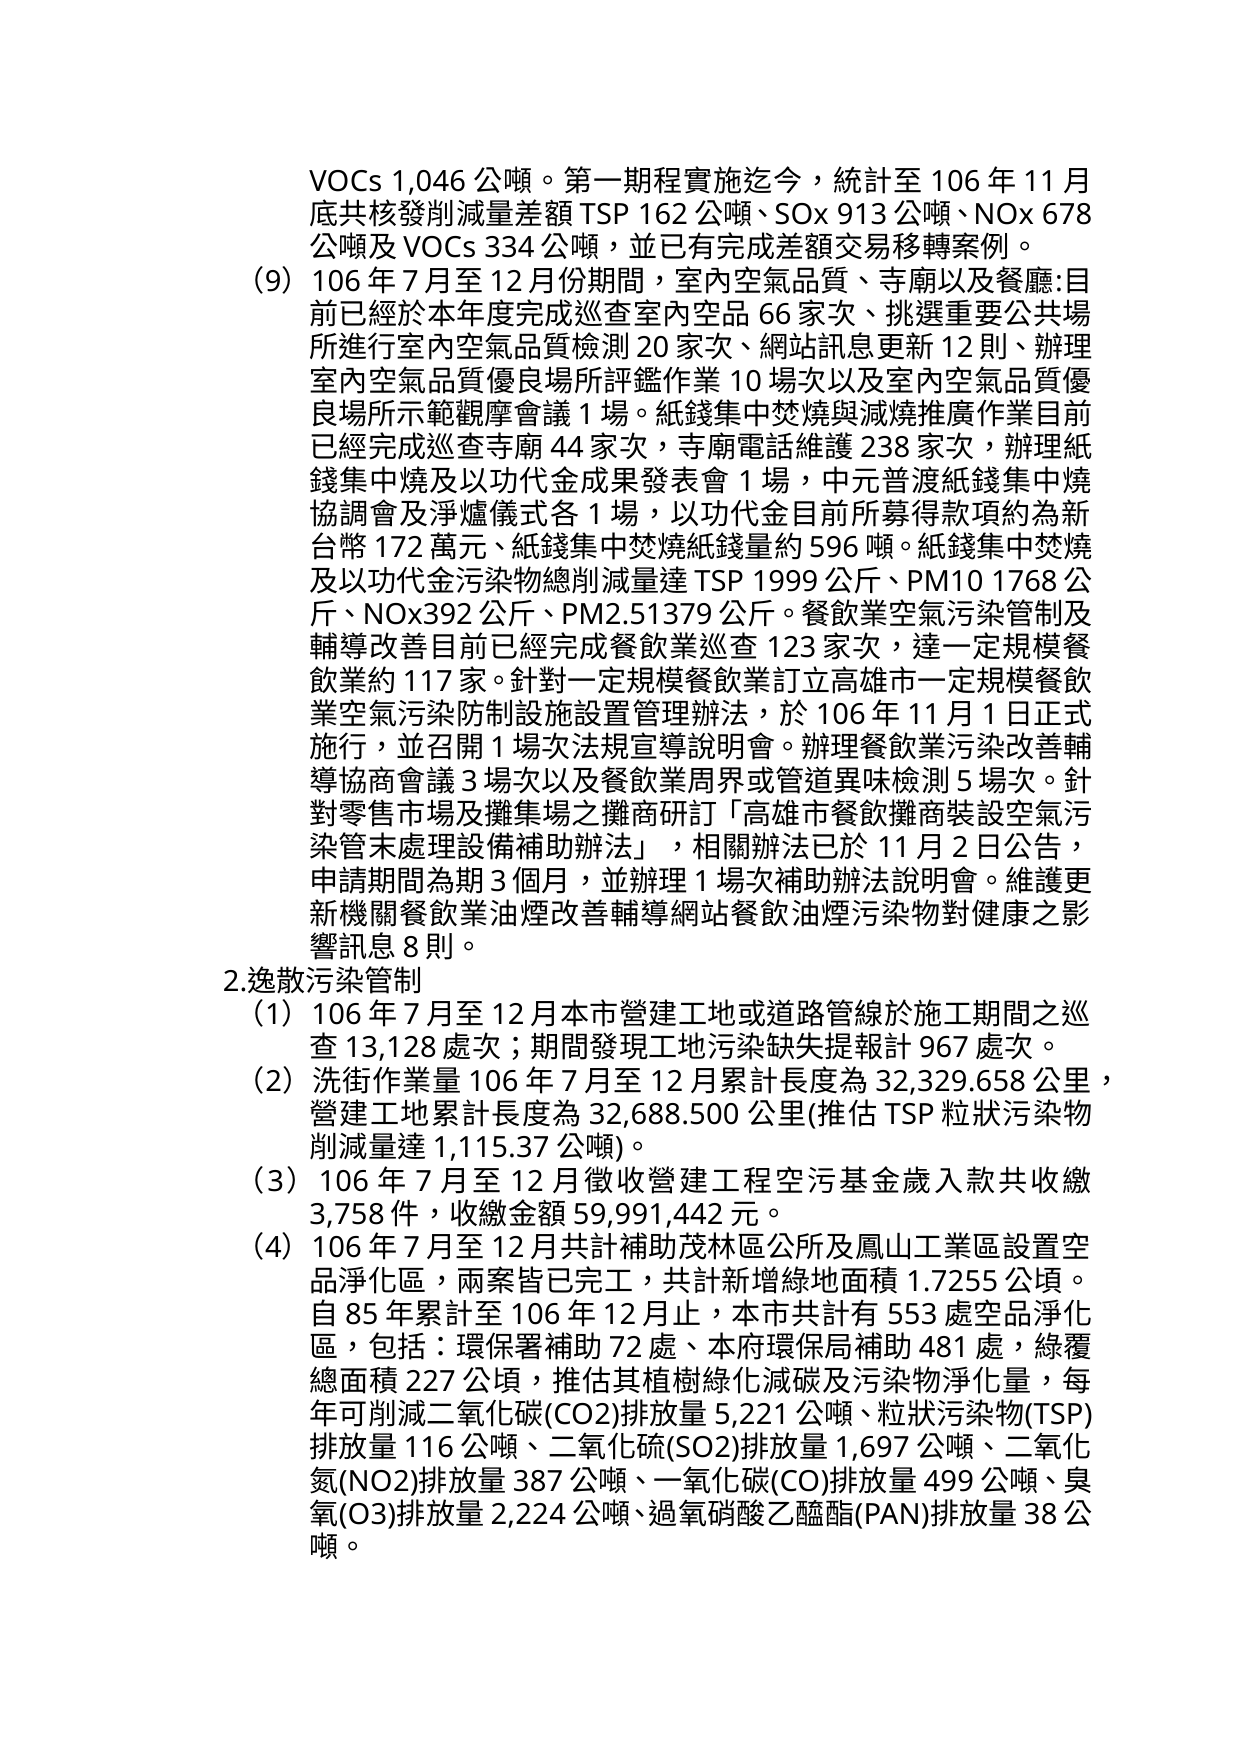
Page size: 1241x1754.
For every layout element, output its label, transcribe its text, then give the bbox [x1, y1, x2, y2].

text （9）106年7月至12月份期間，室內空氣品質、寺廟以及餐廳:目前已經於本年度完成巡查室內空品66家次、挑選重要公共場所進行室內空氣品質檢測20家次、網站訊息更新12則、辦理室內空氣品質優良場所評鑑作業10場次以及室內空氣品質優良場所示範觀摩會議1場。紙錢集中焚燒與減燒推廣作業目前已經完成巡查寺廟44家次，寺廟電話維護238家次，辦理紙錢集中燒及以功代金成果發表會1場，中元普渡紙錢集中燒協調會及淨爐儀式各1場，以功代金目前所募得款項約為新台幣172萬元、紙錢集中焚燒紙錢量約596噸。紙錢集中焚燒及以功代金污染物總削減量達TSP 1999公斤、PM10 1768公斤、NOx392公斤、PM2.51379公斤。餐飲業空氣污染管制及輔導改善目前已經完成餐飲業巡查123家次，達一定規模餐飲業約117家。針對一定規模餐飲業訂立高雄市一定規模餐飲業空氣污染防制設施設置管理辦法，於106年11月1日正式施行，並召開1場次法規宣導說明會。辦理餐飲業污染改善輔導協商會議3場次以及餐飲業周界或管道異味檢測5場次。針對零售市場及攤集場之攤商研訂「高雄市餐飲攤商裝設空氣污染管末處理設備補助辦法」，相關辦法已於11月2日公告，申請期間為期3個月，並辦理1場次補助辦法說明會。維護更新機關餐飲業油煙改善輔導網站餐飲油煙污染物對健康之影響訊息8則。 [235, 264, 1092, 964]
text VOCs 1,046公噸。第一期程實施迄今，統計至106年11月底共核發削減量差額TSP 162公噸、SOx 913公噸、NOx 678公噸及VOCs 334公噸，並已有完成差額交易移轉案例。 [235, 164, 1092, 264]
text （1）106年7月至12月本市營建工地或道路管線於施工期間之巡查13,128處次；期間發現工地污染缺失提報計967處次。 [235, 998, 1092, 1064]
text （3）106年7月至12月徵收營建工程空污基金歲入款共收繳 3,758件，收繳金額59,991,442元。 [235, 1164, 1092, 1231]
text （2）洗街作業量106年7月至12月累計長度為32,329.658公里，營建工地累計長度為32,688.500公里(推估TSP粒狀污染物削減量達1,115.37公噸)。 [235, 1064, 1092, 1164]
text （4）106年7月至12月共計補助茂林區公所及鳳山工業區設置空品淨化區，兩案皆已完工，共計新增綠地面積1.7255公頃。自85年累計至106年12月止，本市共計有553處空品淨化區，包括：環保署補助72處、本府環保局補助481處，綠覆總面積227公頃，推估其植樹綠化減碳及污染物淨化量，每年可削減二氧化碳(CO2)排放量5,221公噸、粒狀污染物(TSP)排放量116公噸、二氧化硫(SO2)排放量1,697公噸、二氧化氮(NO2)排放量387公噸、一氧化碳(CO)排放量499公噸、臭氧(O3)排放量2,224公噸、過氧硝酸乙醯酯(PAN)排放量38公噸。 [235, 1231, 1092, 1564]
text 2.逸散污染管制 [223, 964, 1092, 998]
